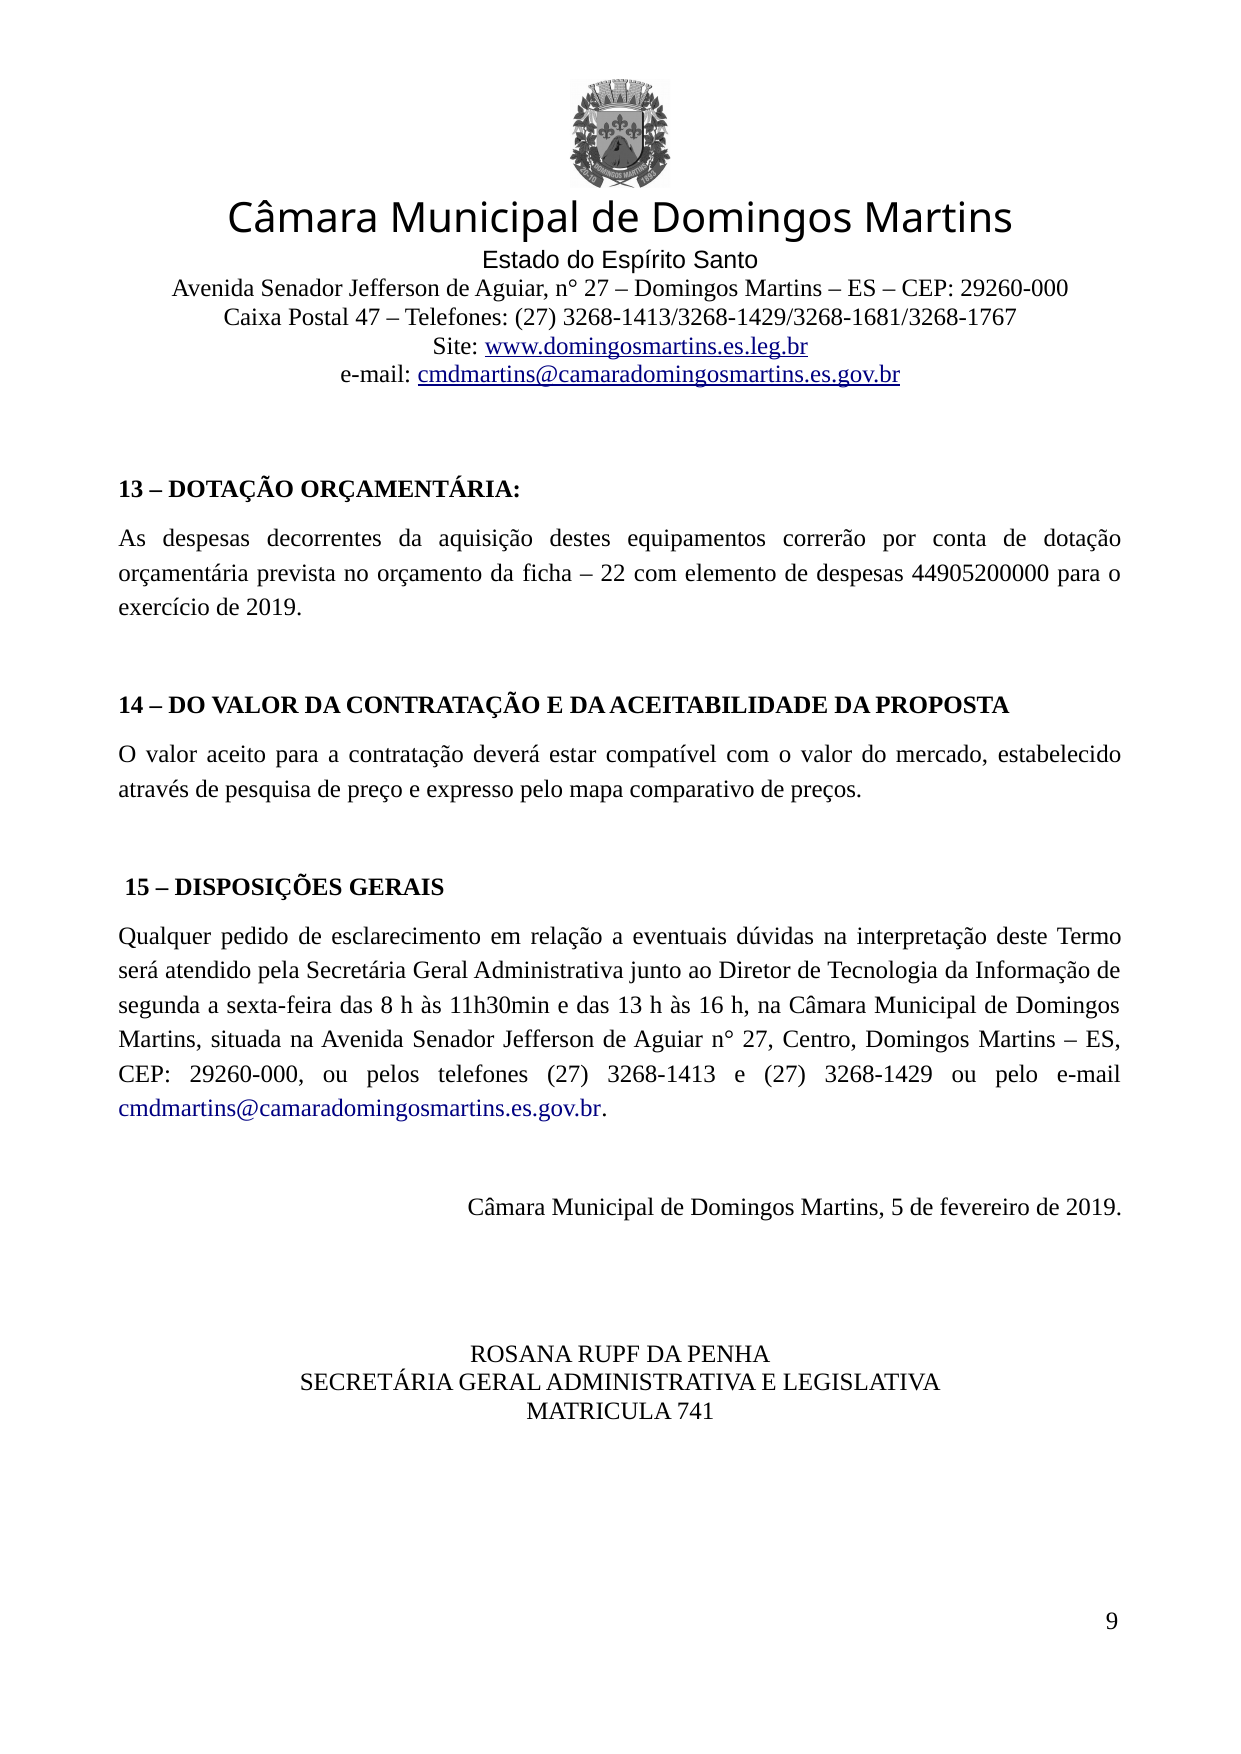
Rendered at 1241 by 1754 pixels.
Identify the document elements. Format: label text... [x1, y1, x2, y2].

text SECRETÁRIA GERAL ADMINISTRATIVA E LEGISLATIVA [118, 1367, 1122, 1396]
text ROSANA RUPF DA PENHA [118, 1339, 1122, 1367]
text 14 – DO VALOR DA CONTRATAÇÃO E DA ACEITABILIDADE DA PROPOSTA [118, 690, 1122, 719]
text Câmara Municipal de Domingos Martins, 5 de fevereiro de 2019. [118, 1192, 1122, 1220]
text As despesas decorrentes da aquisição destes equipamentos correrão por conta de dotação orçamentária prevista no orçamento da ficha – 22 com elemento de despesas 44905200000 para o exercício de 2019. [118, 523, 1122, 621]
text 15 – DISPOSIÇÕES GERAIS [118, 872, 1122, 901]
text MATRICULA 741 [118, 1396, 1122, 1425]
text Qualquer pedido de esclarecimento em relação a eventuais dúvidas na interpretação deste Termo será atendido pela Secretária Geral Administrativa junto ao Diretor de Tecnologia da Informação de segunda a sexta-feira das 8 h às 11h30min e das 13 h às 16 h, na Câmara Municipal de Domingos Martins, situada na Avenida Senador Jefferson de Aguiar n° 27, Centro, Domingos Martins – ES, CEP: 29260-000, ou pelos telefones (27) 3268-1413 e (27) 3268-1429 ou pelo e-mail cmdmartins@camaradomingosmartins.es.gov.br. [118, 921, 1122, 1122]
text O valor aceito para a contratação deverá estar compatível com o valor do mercado, estabelecido através de pesquisa de preço e expresso pelo mapa comparativo de preços. [118, 739, 1122, 803]
text 13 – DOTAÇÃO ORÇAMENTÁRIA: [118, 474, 1122, 503]
